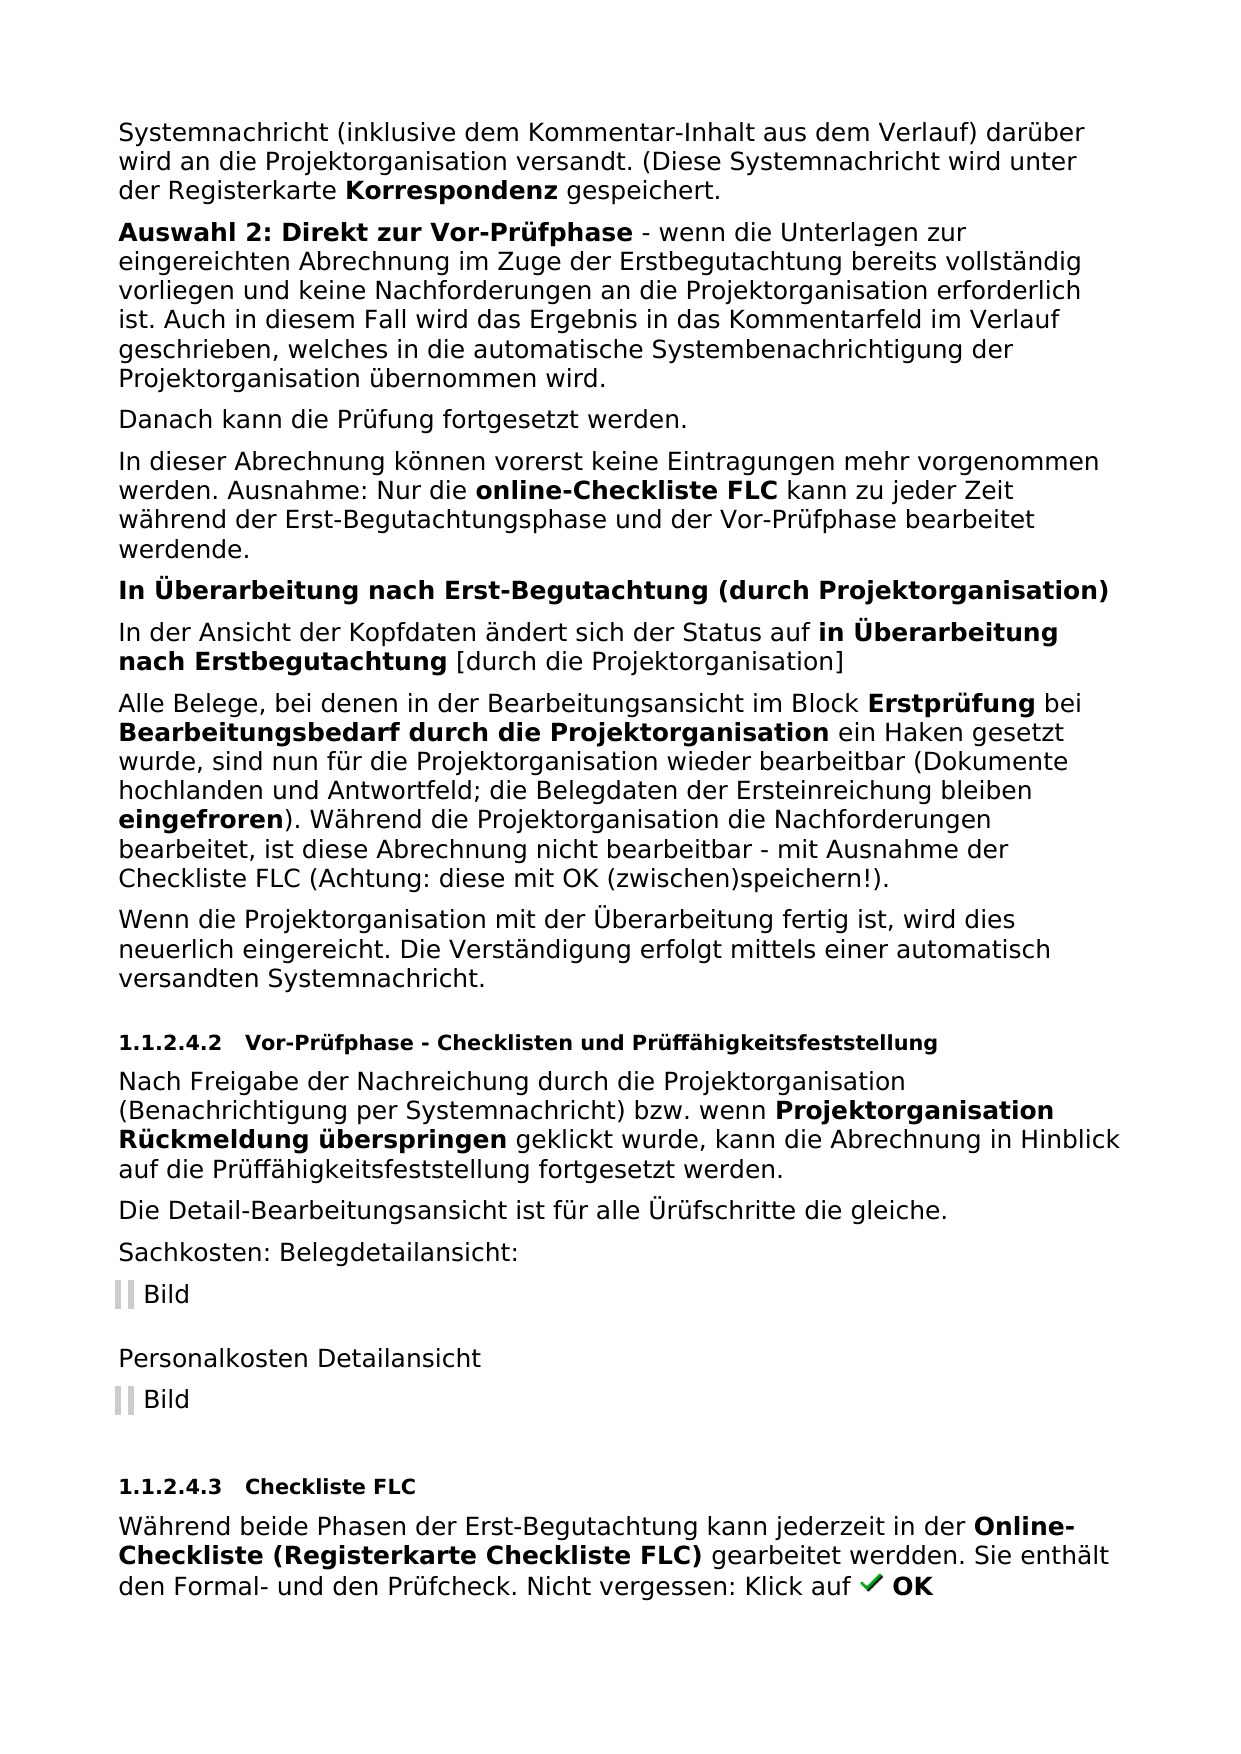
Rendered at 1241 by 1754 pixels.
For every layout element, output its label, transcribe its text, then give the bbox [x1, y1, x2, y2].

text Während beide Phasen der Erst-Begutachtung kann jederzeit in der Online-Checkliste (Registerkarte Checkliste FLC) gearbeitet werdden. Sie enthält den Formal- und den Prüfcheck. Nicht vergessen: Klick auf OK [118, 1512, 1122, 1601]
text Auswahl 2: Direkt zur Vor-Prüfphase - wenn die Unterlagen zur eingereichten Abrechnung im Zuge der Erstbegutachtung bereits vollständig vorliegen und keine Nachforderungen an die Projektorganisation erforderlich ist. Auch in diesem Fall wird das Ergebnis in das Kommentarfeld im Verlauf geschrieben, welches in die automatische Systembenachrichtigung der Projektorganisation übernommen wird. [118, 218, 1122, 393]
text In der Ansicht der Kopfdaten ändert sich der Status auf in Überarbeitung nach Erstbegutachtung [durch die Projektorganisation] [118, 618, 1122, 676]
table_header Bild [134, 1386, 1109, 1415]
text Personalkosten Detailansicht [118, 1344, 1122, 1373]
text Danach kann die Prüfung fortgesetzt werden. [118, 406, 1122, 435]
text Systemnachricht (inklusive dem Kommentar-Inhalt aus dem Verlauf) darüber wird an die Projektorganisation versandt. (Diese Systemnachricht wird unter der Registerkarte Korrespondenz gespeichert. [118, 118, 1122, 206]
text Die Detail-Bearbeitungsansicht ist für alle Ürüfschritte die gleiche. [118, 1197, 1122, 1226]
subtitle Checkliste FLC [118, 1475, 1122, 1499]
picture [859, 1570, 885, 1595]
subtitle Vor-Prüfphase - Checklisten und Prüffähigkeitsfeststellung [118, 1031, 1122, 1055]
text In Überarbeitung nach Erst-Begutachtung (durch Projektorganisation) [118, 576, 1122, 606]
text Sachkosten: Belegdetailansicht: [118, 1238, 1122, 1267]
table_header [121, 1386, 128, 1415]
table_header Bild [134, 1280, 1109, 1309]
text Nach Freigabe der Nachreichung durch die Projektorganisation (Benachrichtigung per Systemnachricht) bzw. wenn Projektorganisation Rückmeldung überspringen geklickt wurde, kann die Abrechnung in Hinblick auf die Prüffähigkeitsfeststellung fortgesetzt werden. [118, 1067, 1122, 1184]
text Wenn die Projektorganisation mit der Überarbeitung fertig ist, wird dies neuerlich eingereicht. Die Verständigung erfolgt mittels einer automatisch versandten Systemnachricht. [118, 906, 1122, 993]
text In dieser Abrechnung können vorerst keine Eintragungen mehr vorgenommen werden. Ausnahme: Nur die online-Checkliste FLC kann zu jeder Zeit während der Erst-Begutachtungsphase und der Vor-Prüfphase bearbeitet werdende. [118, 447, 1122, 564]
table_header [1109, 1280, 1122, 1309]
text Alle Belege, bei denen in der Bearbeitungsansicht im Block Erstprüfung bei Bearbeitungsbedarf durch die Projektorganisation ein Haken gesetzt wurde, sind nun für die Projektorganisation wieder bearbeitbar (Dokumente hochlanden und Antwortfeld; die Belegdaten der Ersteinreichung bleiben eingefroren). Während die Projektorganisation die Nachforderungen bearbeitet, ist diese Abrechnung nicht bearbeitbar - mit Ausnahme der Checkliste FLC (Achtung: diese mit OK (zwischen)speichern!). [118, 689, 1122, 893]
table_header [1109, 1386, 1122, 1415]
table_header [121, 1280, 128, 1309]
